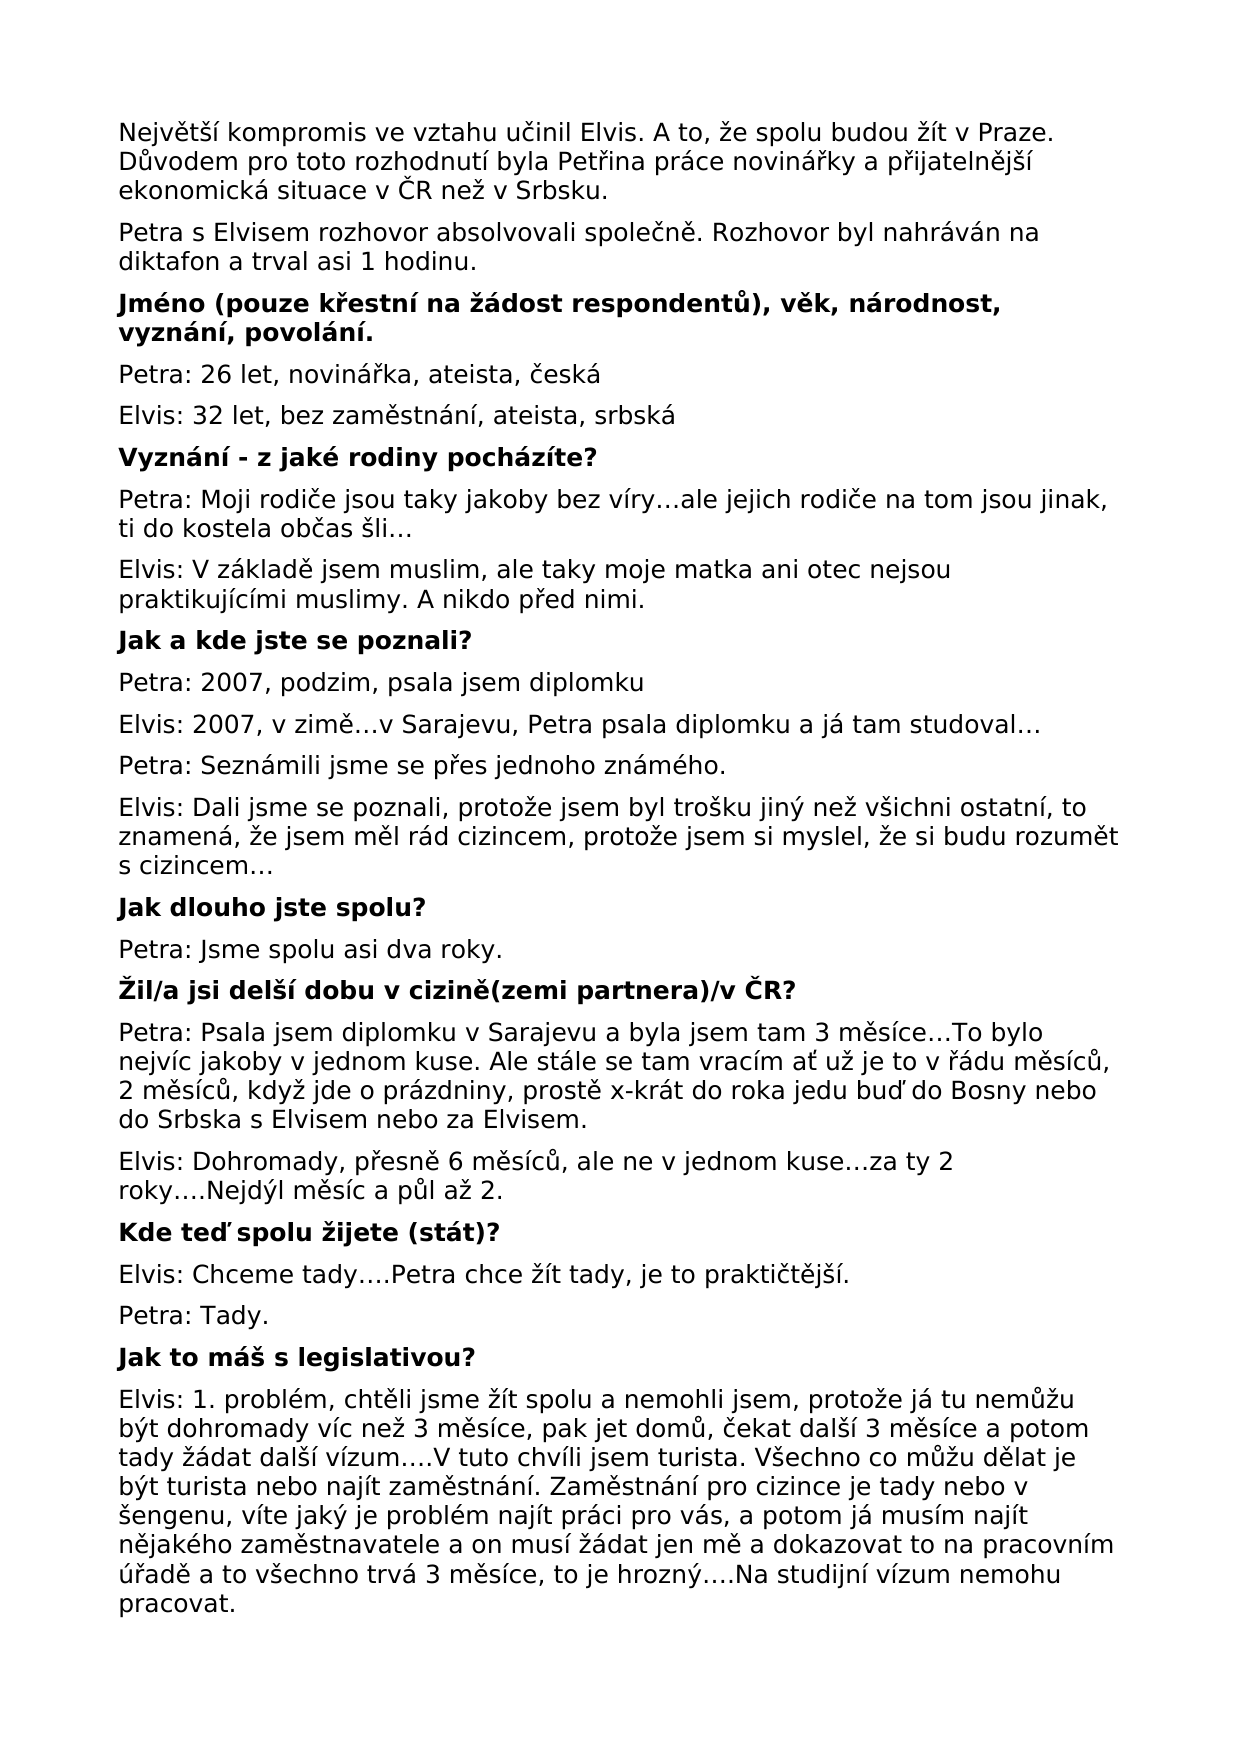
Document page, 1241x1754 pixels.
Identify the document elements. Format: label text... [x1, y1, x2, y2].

text Petra: Moji rodiče jsou taky jakoby bez víry…ale jejich rodiče na tom jsou jinak, ti do kostela občas šli… [118, 485, 1122, 543]
text Petra: 26 let, novinářka, ateista, česká [118, 360, 1122, 389]
text Jak dlouho jste spolu? [118, 893, 1122, 922]
text Elvis: V základě jsem muslim, ale taky moje matka ani otec nejsou praktikujícími muslimy. A nikdo před nimi. [118, 556, 1122, 614]
text Kde teď spolu žijete (stát)? [118, 1218, 1122, 1247]
text Petra: Psala jsem diplomku v Sarajevu a byla jsem tam 3 měsíce…To bylo nejvíc jakoby v jednom kuse. Ale stále se tam vracím ať už je to v řádu měsíců, 2 měsíců, když jde o prázdniny, prostě x-krát do roka jedu buď do Bosny nebo do Srbska s Elvisem nebo za Elvisem. [118, 1018, 1122, 1135]
text Elvis: 32 let, bez zaměstnání, ateista, srbská [118, 401, 1122, 431]
text Petra: Tady. [118, 1301, 1122, 1331]
text Petra: Seznámili jsme se přes jednoho známého. [118, 751, 1122, 781]
text Jak to máš s legislativou? [118, 1343, 1122, 1372]
text Elvis: Chceme tady….Petra chce žít tady, je to praktičtější. [118, 1260, 1122, 1289]
text Žil/a jsi delší dobu v cizině(zemi partnera)/v ČR? [118, 976, 1122, 1006]
text Jméno (pouze křestní na žádost respondentů), věk, národnost, vyznání, povolání. [118, 289, 1122, 347]
text Petra: Jsme spolu asi dva roky. [118, 935, 1122, 964]
text Největší kompromis ve vztahu učinil Elvis. A to, že spolu budou žít v Praze. Důvodem pro toto rozhodnutí byla Petřina práce novinářky a přijatelnější ekonomická situace v ČR než v Srbsku. [118, 118, 1122, 206]
text Elvis: Dohromady, přesně 6 měsíců, ale ne v jednom kuse…za ty 2 roky….Nejdýl měsíc a půl až 2. [118, 1147, 1122, 1206]
text Petra s Elvisem rozhovor absolvovali společně. Rozhovor byl nahráván na diktafon a trval asi 1 hodinu. [118, 218, 1122, 276]
text Elvis: 1. problém, chtěli jsme žít spolu a nemohli jsem, protože já tu nemůžu být dohromady víc než 3 měsíce, pak jet domů, čekat další 3 měsíce a potom tady žádat další vízum….V tuto chvíli jsem turista. Všechno co můžu dělat je být turista nebo najít zaměstnání. Zaměstnání pro cizince je tady nebo v šengenu, víte jaký je problém najít práci pro vás, a potom já musím najít nějakého zaměstnavatele a on musí žádat jen mě a dokazovat to na pracovním úřadě a to všechno trvá 3 měsíce, to je hrozný….Na studijní vízum nemohu pracovat. [118, 1385, 1122, 1618]
text Vyznání - z jaké rodiny pocházíte? [118, 443, 1122, 472]
text Elvis: Dali jsme se poznali, protože jsem byl trošku jiný než všichni ostatní, to znamená, že jsem měl rád cizincem, protože jsem si myslel, že si budu rozumět s cizincem… [118, 793, 1122, 881]
text Jak a kde jste se poznali? [118, 626, 1122, 656]
text Elvis: 2007, v zimě…v Sarajevu, Petra psala diplomku a já tam studoval… [118, 710, 1122, 739]
text Petra: 2007, podzim, psala jsem diplomku [118, 668, 1122, 697]
